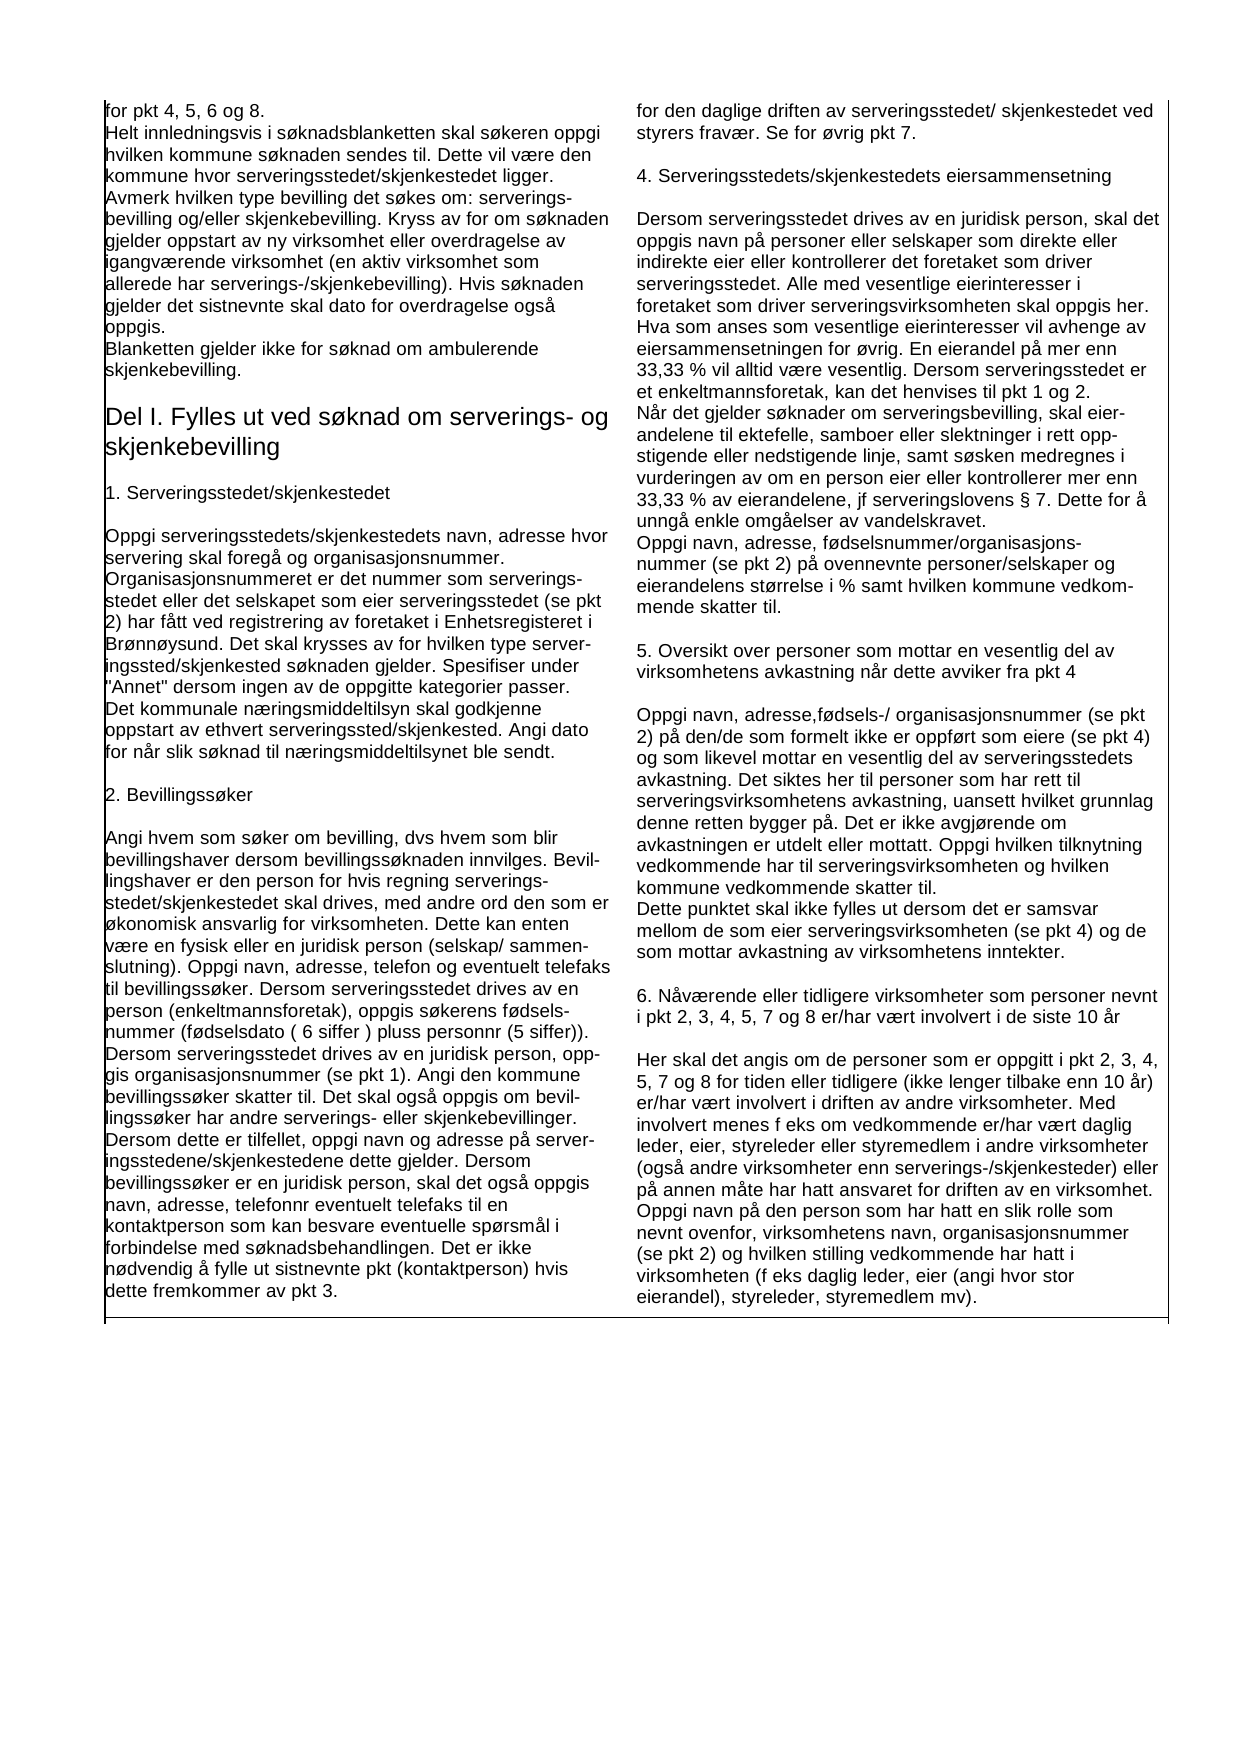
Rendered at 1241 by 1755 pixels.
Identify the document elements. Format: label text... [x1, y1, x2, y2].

table_cell for den daglige driften av serveringsstedet/ skjenkestedet ved styrers fravær. Se for øvrig pkt 7. 4. Serveringsstedets/skjenkestedets eiersammensetning Dersom serveringsstedet drives av en juridisk person, skal det oppgis navn på personer eller selskaper som direkte eller indirekte eier eller kontrollerer det foretaket som driver serveringsstedet. Alle med vesentlige eierinteresser i foretaket som driver serveringsvirksomheten skal oppgis her. Hva som anses som vesentlige eierinteresser vil avhenge av eiersammensetningen for øvrig. En eierandel på mer enn 33,33 % vil alltid være vesentlig. Dersom serveringsstedet er et enkeltmannsforetak, kan det henvises til pkt 1 og 2. Når det gjelder søknader om serveringsbevilling, skal eier- andelene til ektefelle, samboer eller slektninger i rett opp- stigende eller nedstigende linje, samt søsken medregnes i vurderingen av om en person eier eller kontrollerer mer enn 33,33 % av eierandelene, jf serveringslovens § 7. Dette for å unngå enkle omgåelser av vandelskravet. Oppgi navn, adresse, fødselsnummer/organisasjons- nummer (se pkt 2) på ovennevnte personer/selskaper og eierandelens størrelse i % samt hvilken kommune vedkom- mende skatter til. 5. Oversikt over personer som mottar en vesentlig del av virksomhetens avkastning når dette avviker fra pkt 4 Oppgi navn, adresse,fødsels-/ organisasjonsnummer (se pkt 2) på den/de som formelt ikke er oppført som eiere (se pkt 4) og som likevel mottar en vesentlig del av serveringsstedets avkastning. Det siktes her til personer som har rett til serveringsvirksomhetens avkastning, uansett hvilket grunnlag denne retten bygger på. Det er ikke avgjørende om avkastningen er utdelt eller mottatt. Oppgi hvilken tilknytning vedkommende har til serveringsvirksomheten og hvilken kommune vedkommende skatter til. Dette punktet skal ikke fylles ut dersom det er samsvar mellom de som eier serveringsvirksomheten (se pkt 4) og de som mottar avkastning av virksomhetens inntekter. 6. Nåværende eller tidligere virksomheter som personer nevnt i pkt 2, 3, 4, 5, 7 og 8 er/har vært involvert i de siste 10 år Her skal det angis om de personer som er oppgitt i pkt 2, 3, 4, 5, 7 og 8 for tiden eller tidligere (ikke lenger tilbake enn 10 år) er/har vært involvert i driften av andre virksomheter. Med involvert menes f eks om vedkommende er/har vært daglig leder, eier, styreleder eller styremedlem i andre virksomheter (også andre virksomheter enn serverings-/skjenkesteder) eller på annen måte har hatt ansvaret for driften av en virksomhet. Oppgi navn på den person som har hatt en slik rolle som nevnt ovenfor, virksomhetens navn, organisasjonsnummer (se pkt 2) og hvilken stilling vedkommende har hatt i virksomheten (f eks daglig leder, eier (angi hvor stor eierandel), styreleder, styremedlem mv). [636, 100, 1168, 1317]
table_cell for pkt 4, 5, 6 og 8. Helt innledningsvis i søknadsblanketten skal søkeren oppgi hvilken kommune søknaden sendes til. Dette vil være den kommune hvor serveringsstedet/skjenkestedet ligger. Avmerk hvilken type bevilling det søkes om: serverings- bevilling og/eller skjenkebevilling. Kryss av for om søknaden gjelder oppstart av ny virksomhet eller overdragelse av igangværende virksomhet (en aktiv virksomhet som allerede har serverings-/skjenkebevilling). Hvis søknaden gjelder det sistnevnte skal dato for overdragelse også oppgis. Blanketten gjelder ikke for søknad om ambulerende skjenkebevilling. Del I. Fylles ut ved søknad om serverings- og skjenkebevilling 1. Serveringsstedet/skjenkestedet Oppgi serveringsstedets/skjenkestedets navn, adresse hvor servering skal foregå og organisasjonsnummer. Organisasjonsnummeret er det nummer som serverings- stedet eller det selskapet som eier serveringsstedet (se pkt 2) har fått ved registrering av foretaket i Enhetsregisteret i Brønnøysund. Det skal krysses av for hvilken type server- ingssted/skjenkested søknaden gjelder. Spesifiser under "Annet" dersom ingen av de oppgitte kategorier passer. Det kommunale næringsmiddeltilsyn skal godkjenne oppstart av ethvert serveringssted/skjenkested. Angi dato for når slik søknad til næringsmiddeltilsynet ble sendt. 2. Bevillingssøker Angi hvem som søker om bevilling, dvs hvem som blir bevillingshaver dersom bevillingssøknaden innvilges. Bevil- lingshaver er den person for hvis regning serverings- stedet/skjenkestedet skal drives, med andre ord den som er økonomisk ansvarlig for virksomheten. Dette kan enten være en fysisk eller en juridisk person (selskap/ sammen- slutning). Oppgi navn, adresse, telefon og eventuelt telefaks til bevillingssøker. Dersom serveringsstedet drives av en person (enkeltmannsforetak), oppgis søkerens fødsels- nummer (fødselsdato ( 6 siffer ) pluss personnr (5 siffer)). Dersom serveringsstedet drives av en juridisk person, opp- gis organisasjonsnummer (se pkt 1). Angi den kommune bevillingssøker skatter til. Det skal også oppgis om bevil- lingssøker har andre serverings- eller skjenkebevillinger. Dersom dette er tilfellet, oppgi navn og adresse på server- ingsstedene/skjenkestedene dette gjelder. Dersom bevillingssøker er en juridisk person, skal det også oppgis navn, adresse, telefonnr eventuelt telefaks til en kontaktperson som kan besvare eventuelle spørsmål i forbindelse med søknadsbehandlingen. Det er ikke nødvendig å fylle ut sistnevnte pkt (kontaktperson) hvis dette fremkommer av pkt 3. [106, 100, 636, 1317]
table_cell [106, 1318, 1168, 1323]
